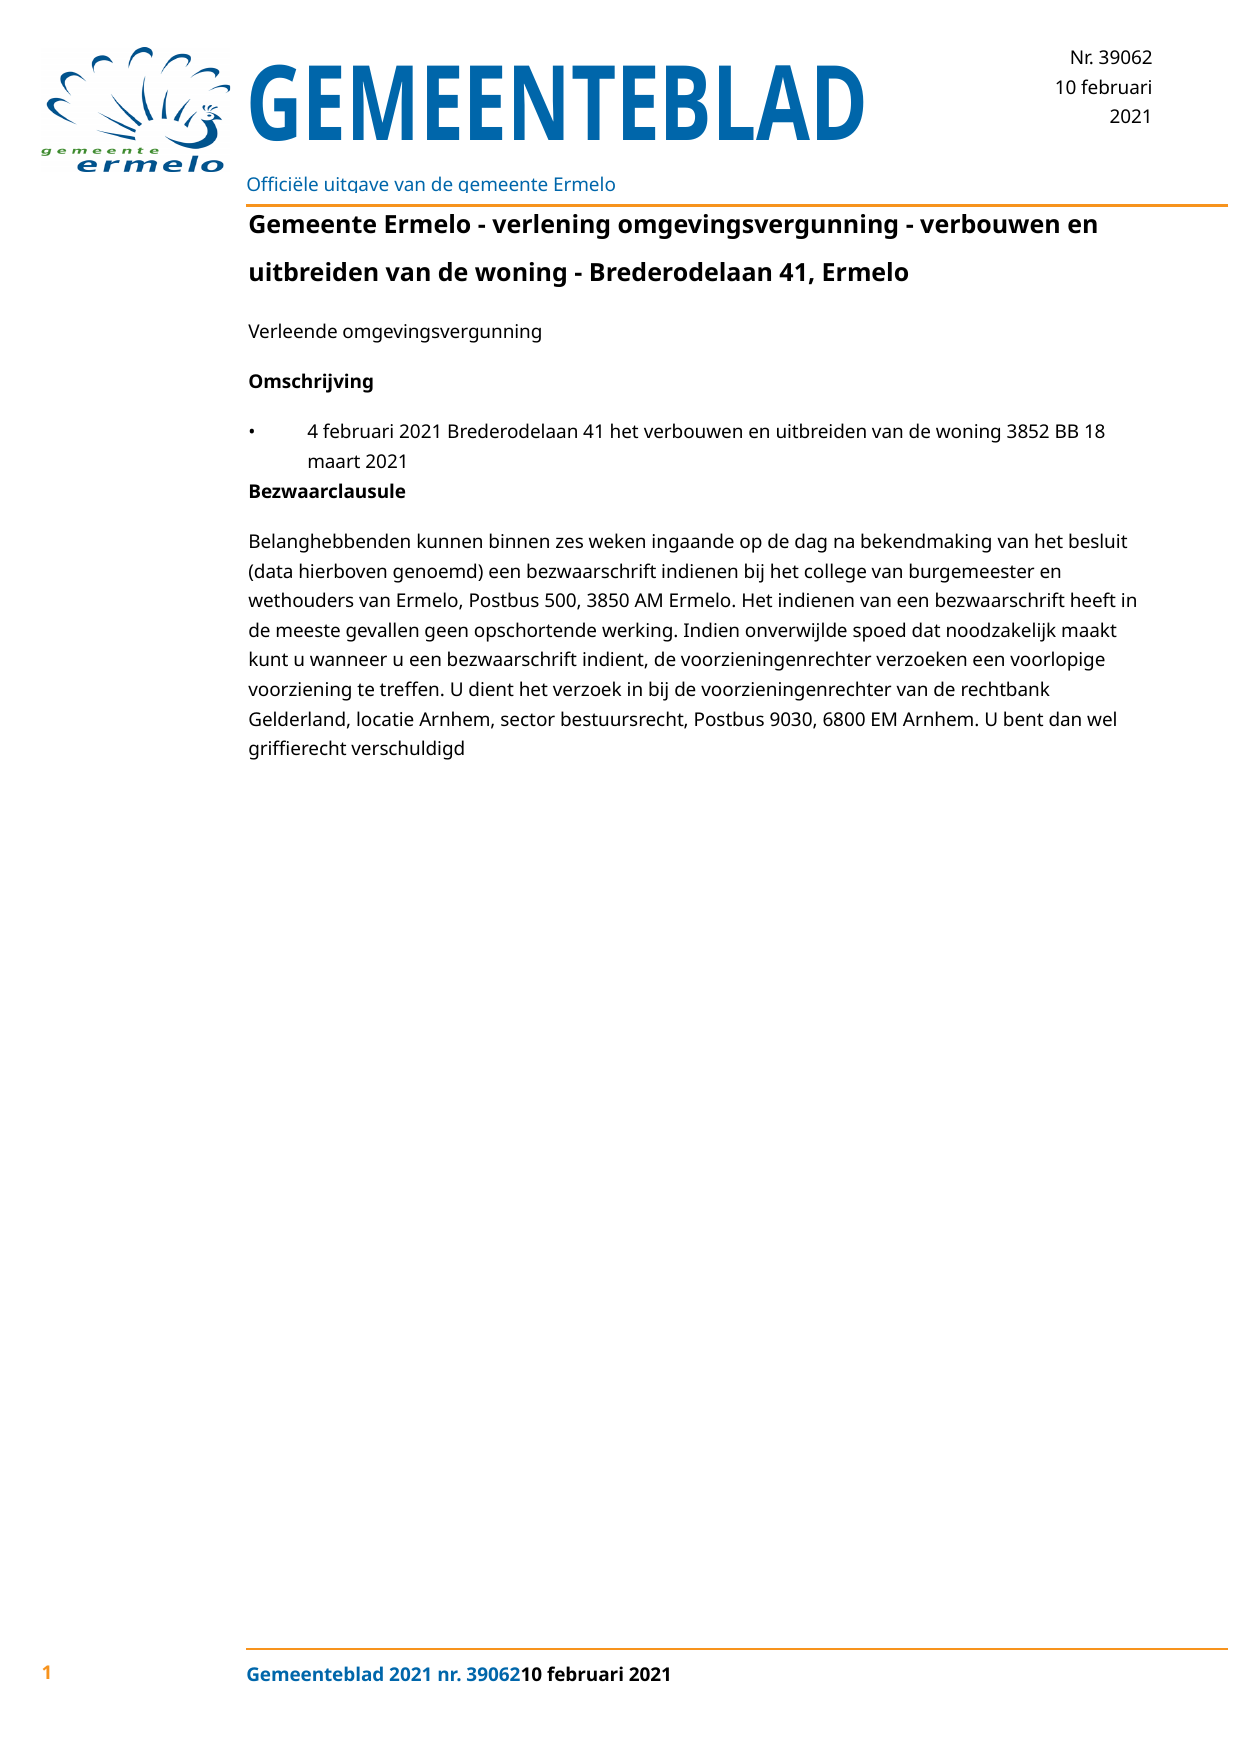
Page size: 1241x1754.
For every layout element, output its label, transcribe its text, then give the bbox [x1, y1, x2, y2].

text Omschrijving [248, 368, 1152, 394]
text Gemeente Ermelo - verlening omgevingsvergunning - verbouwen en uitbreiden van de woning - Brederodelaan 41, Ermelo [248, 207, 1152, 288]
list 4 februari 2021 Brederodelaan 41 het verbouwen en uitbreiden van de woning 3852 BB 18 maart 2021 [248, 419, 1152, 474]
text Verleende omgevingsvergunning [248, 318, 1152, 344]
picture [41, 47, 231, 172]
text Belanghebbenden kunnen binnen zes weken ingaande op de dag na bekendmaking van het besluit (data hierboven genoemd) een bezwaarschrift indienen bij het college van burgemeester en wethouders van Ermelo, Postbus 500, 3850 AM Ermelo. Het indienen van een bezwaarschrift heeft in de meeste gevallen geen opschortende werking. Indien onverwijlde spoed dat noodzakelijk maakt kunt u wanneer u een bezwaarschrift indient, de voorzieningenrechter verzoeken een voorlopige voorziening te treffen. U dient het verzoek in bij de voorzieningenrechter van de rechtbank Gelderland, locatie Arnhem, sector bestuursrecht, Postbus 9030, 6800 EM Arnhem. U bent dan wel griffierecht verschuldigd [248, 528, 1152, 761]
text Bezwaarclausule [248, 478, 1152, 504]
